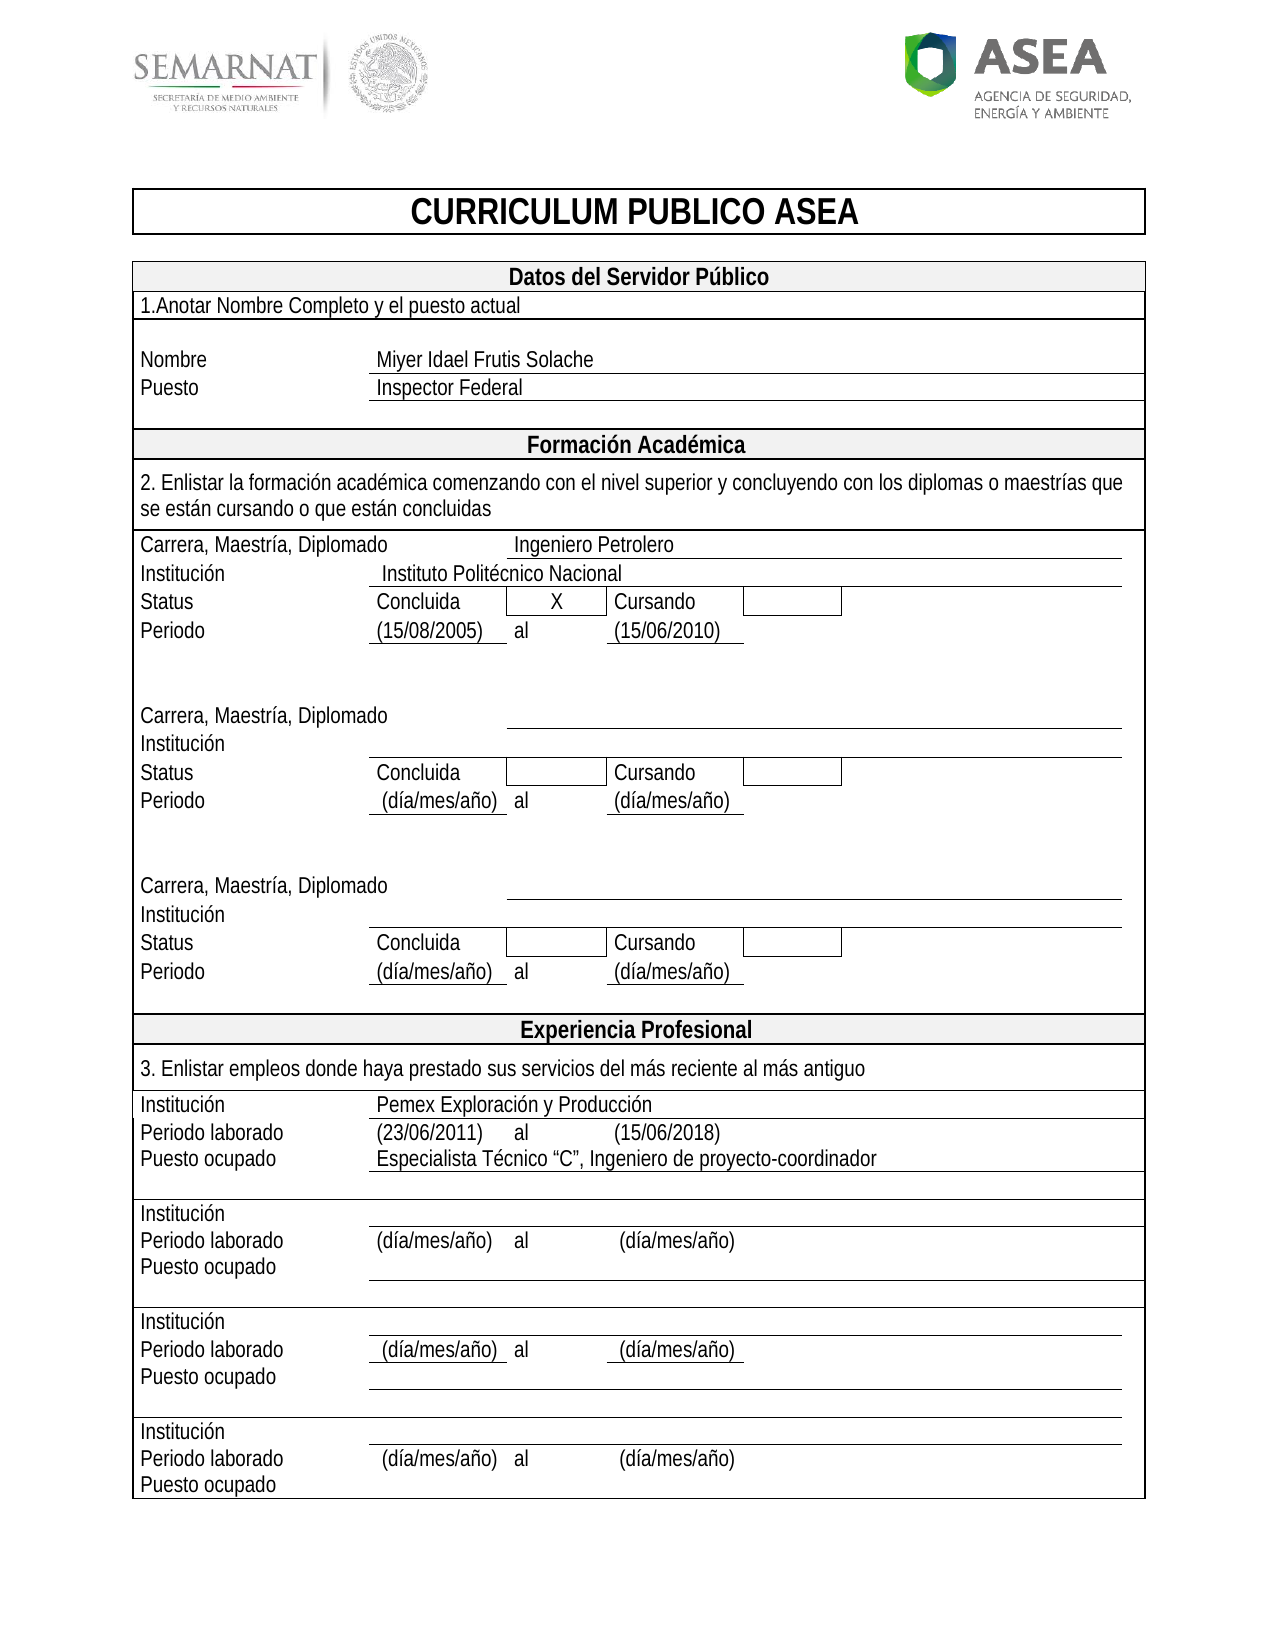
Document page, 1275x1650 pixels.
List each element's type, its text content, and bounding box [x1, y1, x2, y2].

table_cell [133, 139, 369, 163]
table_header [744, 59, 842, 115]
table_cell [607, 235, 744, 261]
table_cell [1122, 163, 1145, 187]
table_cell [744, 814, 842, 842]
table_cell Puesto ocupado [134, 1253, 369, 1280]
table_cell Carrera, Maestría, Diplomado [134, 870, 507, 899]
table_cell [842, 139, 1122, 163]
table_cell Concluida [369, 758, 506, 785]
table_cell Puesto ocupado [134, 1471, 369, 1498]
table_cell Nombre [134, 346, 369, 373]
table_cell [607, 1390, 744, 1417]
table_cell [369, 842, 507, 870]
table_cell [369, 115, 507, 139]
table_cell [607, 815, 744, 842]
table_cell [507, 928, 606, 956]
table_cell al [507, 1119, 607, 1145]
table_cell [1122, 1200, 1144, 1226]
table_cell (día/mes/año) [369, 1445, 507, 1471]
table_cell [134, 1280, 369, 1307]
table_cell Inspector Federal [369, 374, 842, 400]
table_cell (día/mes/año) [607, 785, 744, 813]
table_cell [369, 1362, 1122, 1389]
table_cell [1122, 374, 1144, 400]
table_cell [1122, 1227, 1144, 1253]
table_cell Instituto Politécnico Nacional [369, 558, 1122, 586]
table_cell Puesto ocupado [134, 1362, 369, 1389]
table_cell [1122, 1119, 1144, 1145]
table_cell (día/mes/año) [369, 1227, 507, 1253]
table_cell [369, 1172, 507, 1198]
table_cell [744, 842, 842, 870]
table_cell [842, 984, 1122, 1013]
table_cell [842, 587, 1122, 614]
table_cell [507, 1281, 607, 1307]
table_cell [507, 842, 607, 870]
table_cell [507, 643, 607, 671]
table_cell [744, 163, 842, 187]
table_cell [1122, 401, 1144, 428]
table_cell Status [134, 757, 369, 785]
table_cell [744, 115, 842, 139]
table_cell Periodo laborado [134, 1335, 369, 1362]
table_header [918, 59, 943, 80]
table_cell [842, 1281, 1122, 1307]
table_cell [133, 127, 369, 139]
table_cell (día/mes/año) [369, 1336, 507, 1362]
table_header [842, 59, 1122, 115]
table_cell Concluida [369, 587, 506, 614]
table_cell [607, 115, 744, 139]
table_cell Pemex Exploración y Producción [369, 1091, 1122, 1117]
table_cell [1122, 1091, 1144, 1117]
table_cell [842, 1336, 1122, 1362]
table_cell (15/06/2018) [607, 1119, 744, 1145]
table_cell Periodo [134, 615, 369, 643]
table_cell [507, 401, 607, 428]
table_cell [842, 401, 1122, 428]
table_cell [607, 401, 744, 428]
table_cell [134, 1389, 369, 1417]
table_cell [1122, 139, 1145, 163]
table_cell [744, 139, 842, 163]
table_cell 1.Anotar Nombre Completo y el puesto actual [134, 292, 1144, 318]
table_cell [369, 320, 507, 346]
table_cell (23/06/2011) [369, 1119, 507, 1145]
table_cell [369, 1390, 507, 1417]
table_cell [507, 671, 607, 700]
table_cell Periodo [134, 956, 369, 984]
table_cell Miyer Idael Frutis Solache [369, 346, 1144, 373]
table_cell [744, 786, 842, 813]
table_cell Datos del Servidor Público [133, 262, 1145, 291]
table_cell Cursando [607, 928, 743, 956]
table_cell (día/mes/año) [607, 1336, 744, 1362]
table_cell 3. Enlistar empleos donde haya prestado sus servicios del más reciente al más antiguo [134, 1045, 1144, 1090]
table_cell [369, 139, 507, 163]
table_cell Periodo laborado [134, 1444, 369, 1471]
table_cell (día/mes/año) [607, 956, 744, 984]
table_cell [744, 984, 842, 1013]
table_cell [1122, 1444, 1144, 1471]
table_cell Concluida [369, 928, 506, 956]
table_cell [744, 235, 842, 261]
table_cell [607, 320, 744, 346]
table_cell Especialista Técnico “C”, Ingeniero de proyecto-coordinador [369, 1145, 1122, 1171]
table_cell (15/06/2010) [607, 615, 744, 643]
table_cell [369, 1281, 507, 1307]
table_cell [369, 1253, 1122, 1280]
table_cell [842, 163, 1122, 187]
table_cell [507, 984, 607, 1013]
table_cell [744, 1445, 842, 1471]
table_cell [842, 1227, 1122, 1253]
table_cell [369, 235, 507, 261]
table_cell [744, 587, 841, 614]
table_cell [744, 1336, 842, 1362]
table_cell [134, 400, 369, 428]
table_cell Experiencia Profesional [134, 1015, 1144, 1043]
table_cell Cursando [607, 758, 743, 785]
table_cell [1122, 531, 1144, 1013]
table_cell [507, 700, 1122, 728]
table_cell [507, 758, 606, 785]
table_cell [744, 643, 842, 671]
table_cell [369, 1200, 1122, 1226]
table_cell Institución [134, 1308, 369, 1334]
table_cell Puesto ocupado [134, 1145, 369, 1171]
table_cell [744, 401, 842, 428]
table_cell [1122, 1145, 1144, 1171]
table_header [607, 59, 744, 115]
table_cell [1122, 1471, 1144, 1498]
table_cell Periodo laborado [134, 1118, 369, 1145]
table_cell (15/08/2005) [369, 615, 507, 643]
table_header [428, 59, 507, 115]
table_cell [134, 643, 369, 671]
table_cell [134, 1171, 369, 1198]
table_cell [744, 1119, 842, 1145]
table_cell [133, 235, 369, 261]
table_cell [1122, 320, 1144, 346]
table_cell [842, 615, 1122, 643]
table_cell [607, 842, 744, 870]
table_cell [607, 1281, 744, 1307]
table_cell Institución [134, 1418, 369, 1444]
table_cell [1122, 1172, 1144, 1198]
table_cell [842, 785, 1122, 813]
table_cell [607, 163, 744, 187]
table_cell Formación Académica [134, 430, 1144, 458]
table_cell [744, 758, 841, 785]
table_cell [369, 815, 507, 842]
table_cell [507, 814, 607, 842]
table_cell [607, 644, 744, 671]
table_cell [369, 401, 507, 428]
table_cell al [507, 957, 607, 984]
table_cell [1122, 1417, 1144, 1444]
table_cell (día/mes/año) [369, 785, 507, 813]
table_cell Institución [134, 728, 369, 757]
table_cell [744, 320, 842, 346]
table_cell [507, 139, 607, 163]
table_cell Ingeniero Petrolero [507, 531, 1122, 558]
table_cell [607, 1172, 744, 1198]
table_cell [842, 671, 1122, 700]
table_cell Carrera, Maestría, Diplomado [134, 700, 507, 728]
table_cell [369, 644, 507, 671]
table_cell [842, 1119, 1122, 1145]
table_cell [744, 671, 842, 700]
table_cell Carrera, Maestría, Diplomado [134, 531, 507, 558]
table_cell Status [134, 927, 369, 956]
table_cell [744, 1281, 842, 1307]
table_cell [842, 842, 1122, 870]
table_cell [607, 139, 744, 163]
table_cell [134, 671, 369, 700]
table_cell [842, 643, 1122, 671]
table_cell [842, 115, 1122, 139]
table_cell al [507, 786, 607, 813]
table_cell 2. Enlistar la formación académica comenzando con el nivel superior y concluyendo con los diplomas o maestrías que se están cursando o que están concluidas [134, 460, 1144, 529]
table_cell [507, 1172, 607, 1198]
table_cell [842, 1445, 1122, 1471]
table_cell Puesto [134, 373, 369, 400]
table_cell [842, 956, 1122, 984]
table_cell [607, 671, 744, 700]
table_cell al [507, 1336, 607, 1362]
table_cell [507, 115, 607, 139]
table_cell Status [134, 586, 369, 614]
table_cell [1122, 1335, 1144, 1362]
table_cell [744, 957, 842, 984]
table_cell [842, 1172, 1122, 1198]
table_cell [133, 163, 369, 187]
table_cell Periodo laborado [134, 1226, 369, 1253]
table_cell Institución [134, 1200, 369, 1226]
table_cell Cursando [607, 587, 743, 614]
table_header [507, 59, 607, 115]
table_cell [134, 814, 369, 842]
table_cell [369, 1471, 1122, 1498]
table_cell [507, 320, 607, 346]
table_cell (día/mes/año) [607, 1445, 744, 1471]
table_cell (día/mes/año) [369, 956, 507, 984]
table_cell [134, 320, 369, 346]
table_cell [744, 1390, 842, 1417]
table_cell [607, 985, 744, 1013]
table_cell [744, 1172, 842, 1198]
table_cell [369, 899, 1122, 927]
table_cell al [507, 1445, 607, 1471]
table_cell [507, 235, 607, 261]
table_cell [1122, 1308, 1144, 1334]
table_cell [369, 163, 507, 187]
table_header [751, 87, 810, 115]
table_cell [744, 1227, 842, 1253]
table_cell [842, 928, 1122, 956]
table_cell [1122, 115, 1145, 139]
table_cell [842, 814, 1122, 842]
table_cell [1122, 1389, 1144, 1417]
table_header [1122, 59, 1145, 115]
table_cell [1122, 1362, 1144, 1389]
table_cell [842, 374, 1122, 400]
table_cell al [507, 616, 607, 643]
table_cell X [507, 587, 606, 614]
table_cell Institución [134, 899, 369, 927]
table_cell [369, 985, 507, 1013]
table_cell Institución [134, 558, 369, 586]
table_cell [1122, 235, 1145, 261]
table_cell [369, 1418, 1122, 1444]
table_cell [507, 1390, 607, 1417]
table_cell [134, 842, 369, 870]
table_cell [507, 870, 1122, 899]
table_cell (día/mes/año) [607, 1227, 744, 1253]
table_cell [842, 235, 1122, 261]
table_cell CURRICULUM PUBLICO ASEA [134, 190, 1144, 232]
table_cell [842, 320, 1122, 346]
table_cell [369, 728, 1122, 757]
table_cell Periodo [134, 785, 369, 813]
table_cell [369, 671, 507, 700]
table_cell [744, 616, 842, 643]
table_cell al [507, 1227, 607, 1253]
table_cell [507, 163, 607, 187]
table_cell [744, 928, 841, 956]
table_cell Institución [133, 1091, 369, 1117]
table_cell [842, 1390, 1122, 1417]
table_cell [134, 984, 369, 1013]
table_cell [1122, 1253, 1144, 1280]
table_cell [369, 1308, 1122, 1334]
table_cell [1122, 1281, 1144, 1307]
table_cell [842, 758, 1122, 785]
